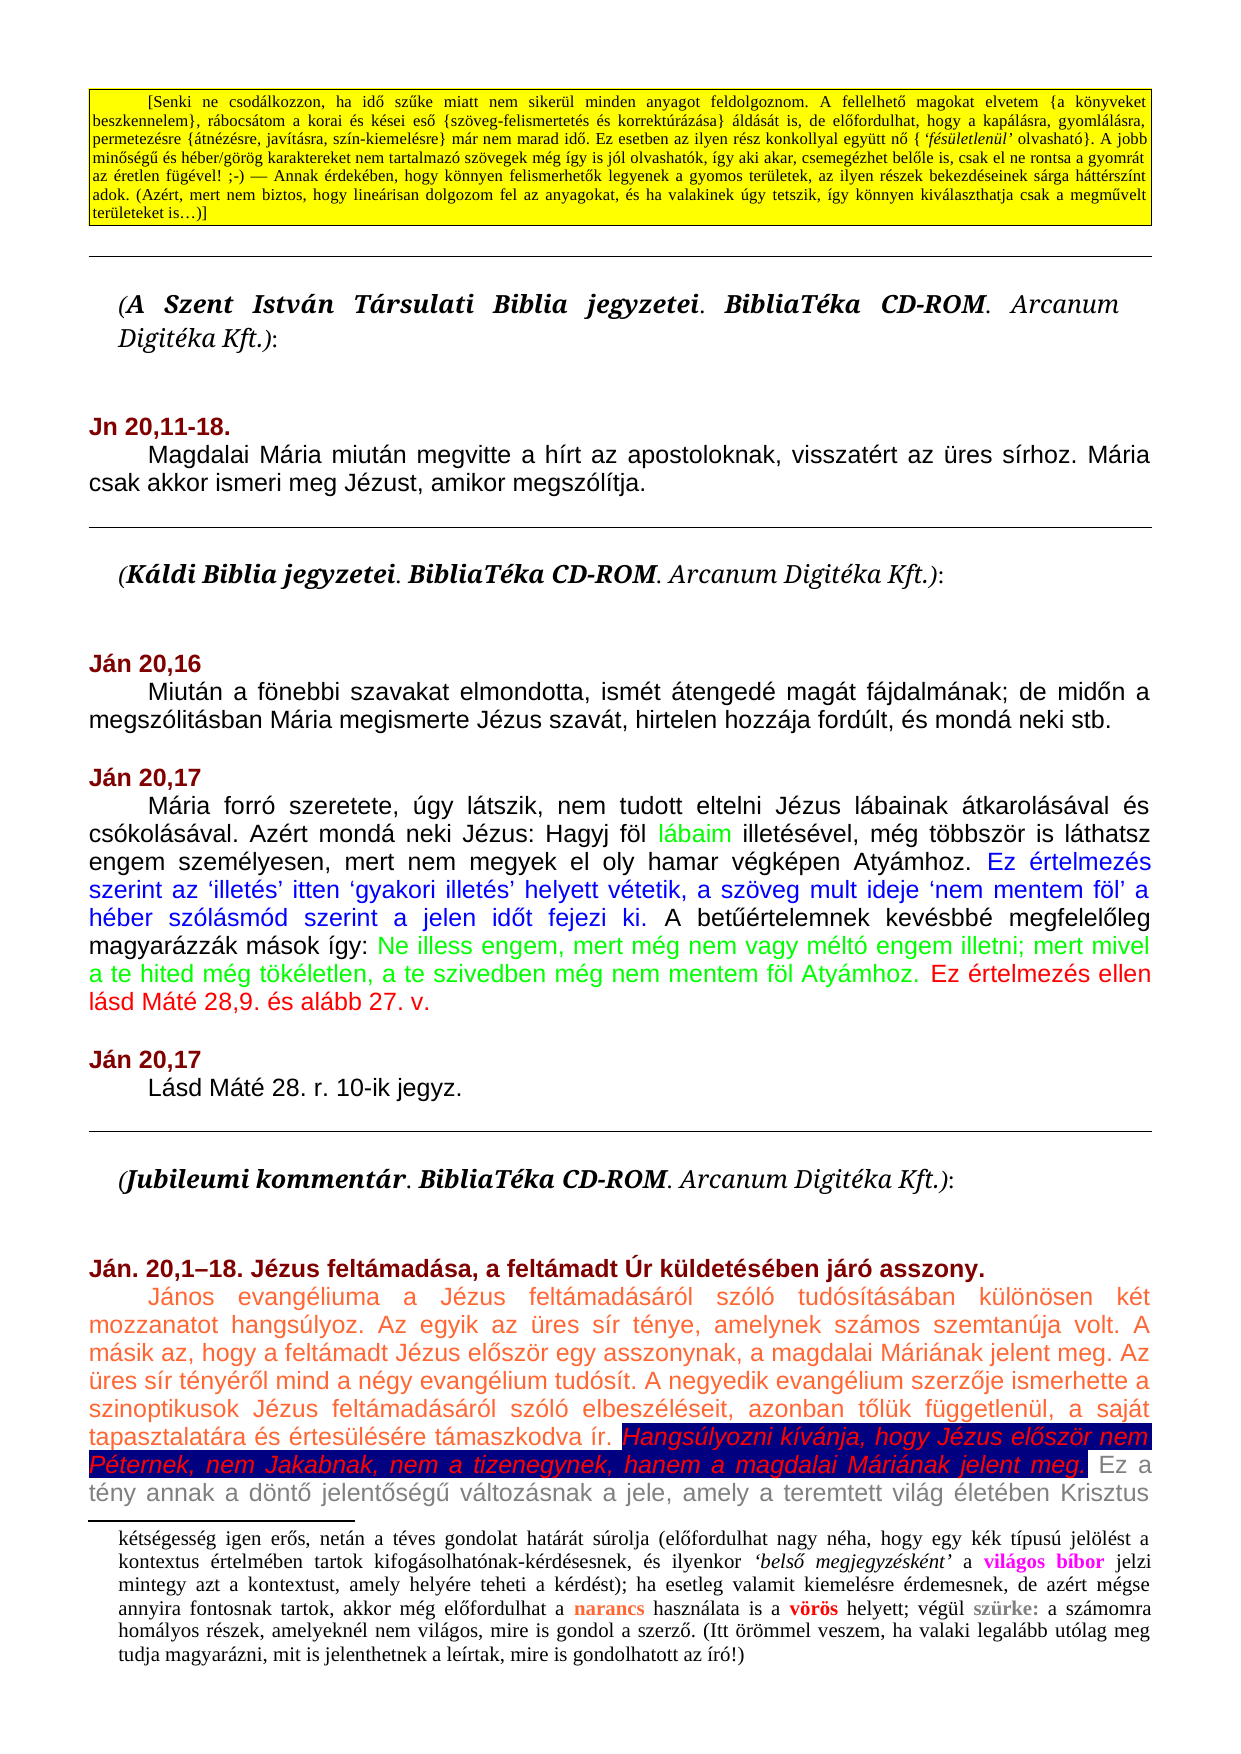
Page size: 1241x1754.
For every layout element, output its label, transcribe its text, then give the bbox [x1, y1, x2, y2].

text (A Szent István Társulati Biblia jegyzetei. BibliaTéka CD-ROM. Arcanum Digitéka Kft.): [88, 257, 1152, 384]
text Lásd Máté 28. r. 10-ik jegyz. [88, 1073, 1152, 1101]
text kétségesség igen erős, netán a téves gondolat határát súrolja (előfordulhat nagy néha, hogy egy kék típusú jelölést a kontextus értelmében tartok kifogásolhatónak-kérdésesnek, és ilyenkor ‘belső megjegyzésként’ a világos bíbor jelzi mintegy azt a kontextust, amely helyére teheti a kérdést); ha esetleg valamit kiemelésre érdemesnek, de azért mégse annyira fontosnak tartok, akkor még előfordulhat a narancs használata is a vörös helyett; végül szürke: a számomra homályos részek, amelyeknél nem világos, mire is gondol a szerző. (Itt örömmel veszem, ha valaki legalább utólag meg tudja magyarázni, mit is jelenthetnek a leírtak, mire is gondolhatott az író!) [88, 1527, 1152, 1665]
text Ján 20,17 [88, 1045, 1152, 1073]
text Magdalai Mária miután megvitte a hírt az apostoloknak, visszatért az üres sírhoz. Mária csak akkor ismeri meg Jézust, amikor megszólítja. [88, 441, 1152, 497]
text János evangéliuma a Jézus feltámadásáról szóló tudósításában különösen két mozzanatot hangsúlyoz. Az egyik az üres sír ténye, amelynek számos szemtanúja volt. A másik az, hogy a feltámadt Jézus először egy asszonynak, a magdalai Máriának jelent meg. Az üres sír tényéről mind a négy evangélium tudósít. A negyedik evangélium szerzője ismerhette a szinoptikusok Jézus feltámadásáról szóló elbeszéléseit, azonban tőlük függetlenül, a saját tapasztalatára és értesülésére támaszkodva ír. Hangsúlyozni kívánja, hogy Jézus először nem Péternek, nem Jakabnak, nem a tizenegynek, hanem a magdalai Máriának jelent meg. Ez a tény annak a döntő jelentőségű változásnak a jele, amely a teremtett világ életében Krisztus [88, 1282, 1152, 1506]
text Ján. 20,1–18. Jézus feltámadása, a feltámadt Úr küldetésében járó asszony. [88, 1254, 1152, 1282]
text Ján 20,17 [88, 764, 1152, 792]
text [Senki ne csodálkozzon, ha idő szűke miatt nem sikerül minden anyagot feldolgoznom. A fellelhető magokat elvetem {a könyveket beszkennelem}, rábocsátom a korai és kései eső {szöveg-felismertetés és korrektúrázása} áldását is, de előfordulhat, hogy a kapálásra, gyomlálásra, permetezésre {átnézésre, javításra, szín-kiemelésre} már nem marad idő. Ez esetben az ilyen rész konkollyal együtt nő {‘fésületlenül’ olvasható}. A jobb minőségű és héber/görög karaktereket nem tartalmazó szövegek még így is jól olvashatók, így aki akar, csemegézhet belőle is, csak el ne rontsa a gyomrát az éretlen fügével! ;‑) ― Annak érdekében, hogy könnyen felismerhetők legyenek a gyomos területek, az ilyen részek bekezdéseinek sárga háttérszínt adok. (Azért, mert nem biztos, hogy lineárisan dolgozom fel az anyagokat, és ha valakinek úgy tetszik, így könnyen kiválaszthatja csak a megművelt területeket is…)] [90, 90, 1151, 225]
text (Káldi Biblia jegyzetei. BibliaTéka CD-ROM. Arcanum Digitéka Kft.): [88, 528, 1152, 621]
text Ján 20,16 [88, 650, 1152, 678]
text Miután a fönebbi szavakat elmondotta, ismét átengedé magát fájdalmának; de midőn a megszólitásban Mária megismerte Jézus szavát, hirtelen hozzája fordúlt, és mondá neki stb. [88, 678, 1152, 734]
text (Jubileumi kommentár. BibliaTéka CD-ROM. Arcanum Digitéka Kft.): [88, 1132, 1152, 1225]
text Jn 20,11-18. [88, 413, 1152, 441]
text Mária forró szeretete, úgy látszik, nem tudott eltelni Jézus lábainak átkarolásával és csókolásával. Azért mondá neki Jézus: Hagyj föl lábaim illetésével, még többször is láthatsz engem személyesen, mert nem megyek el oly hamar végképen Atyámhoz. Ez értelmezés szerint az ‘illetés’ itten ‘gyakori illetés’ helyett vétetik, a szöveg mult ideje ‘nem mentem föl’ a héber szólásmód szerint a jelen időt fejezi ki. A betűértelemnek kevésbbé megfelelőleg magyarázzák mások így: Ne illess engem, mert még nem vagy méltó engem illetni; mert mivel a te hited még tökéletlen, a te szivedben még nem mentem föl Atyámhoz. Ez értelmezés ellen lásd Máté 28,9. és alább 27. v. [88, 792, 1152, 1016]
